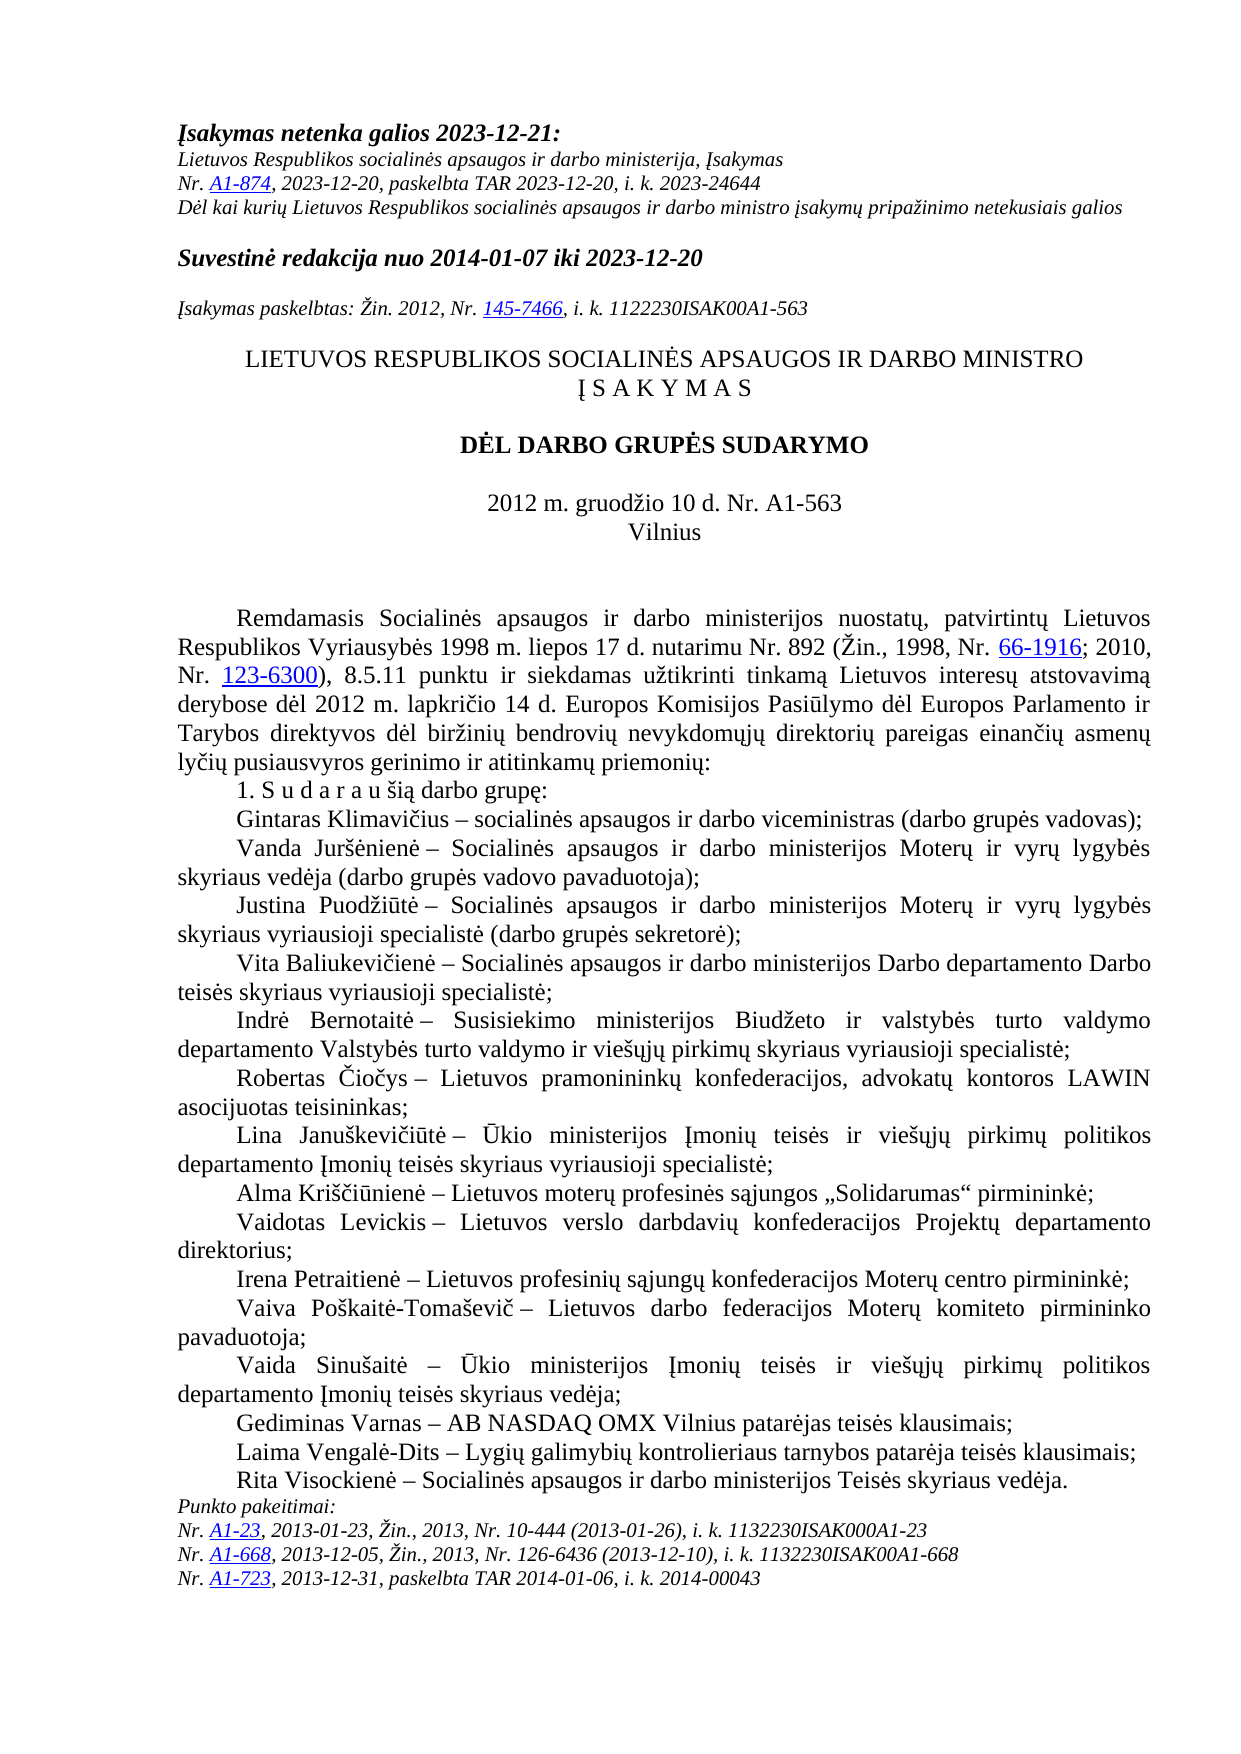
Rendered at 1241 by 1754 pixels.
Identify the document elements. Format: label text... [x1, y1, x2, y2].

text Laima Vengalė-Dits – Lygių galimybių kontrolieriaus tarnybos patarėja teisės klausimais; [177, 1437, 1152, 1465]
text Indrė Bernotaitė – Susisiekimo ministerijos Biudžeto ir valstybės turto valdymo departamento Valstybės turto valdymo ir viešųjų pirkimų skyriaus vyriausioji specialistė; [177, 1005, 1152, 1063]
text LIETUVOS RESPUBLIKOS SOCIALINĖS APSAUGOS IR DARBO MINISTRO [177, 344, 1152, 373]
text Įsakymas netenka galios 2023-12-21: [177, 118, 1152, 147]
text Į S A K Y M A S [177, 373, 1152, 402]
text Irena Petraitienė – Lietuvos profesinių sąjungų konfederacijos Moterų centro pirmininkė; [177, 1264, 1152, 1293]
text Įsakymas paskelbtas: Žin. 2012, Nr. 145-7466, i. k. 1122230ISAK00A1-563 [177, 296, 1152, 320]
text Lietuvos Respublikos socialinės apsaugos ir darbo ministerija, Įsakymas [177, 147, 1152, 171]
text 1. S u d a r a u šią darbo grupę: [177, 775, 1152, 804]
text Vilnius [177, 517, 1152, 545]
text Gintaras Klimavičius – socialinės apsaugos ir darbo viceministras (darbo grupės vadovas); [177, 804, 1152, 833]
text Rita Visockienė – Socialinės apsaugos ir darbo ministerijos Teisės skyriaus vedėja. [177, 1465, 1152, 1494]
text Alma Kriščiūnienė – Lietuvos moterų profesinės sąjungos „Solidarumas“ pirmininkė; [177, 1178, 1152, 1207]
text Nr. A1-668, 2013-12-05, Žin., 2013, Nr. 126-6436 (2013-12-10), i. k. 1132230ISAK00A1-668 [177, 1542, 1152, 1566]
text 2012 m. gruodžio 10 d. Nr. A1-563 [177, 488, 1152, 517]
text Vanda Juršėnienė – Socialinės apsaugos ir darbo ministerijos Moterų ir vyrų lygybės skyriaus vedėja (darbo grupės vadovo pavaduotoja); [177, 833, 1152, 890]
text Nr. A1-723, 2013-12-31, paskelbta TAR 2014-01-06, i. k. 2014-00043 [177, 1566, 1152, 1590]
text Vaiva Poškaitė-Tomaševič – Lietuvos darbo federacijos Moterų komiteto pirmininko pavaduotoja; [177, 1293, 1152, 1350]
text Suvestinė redakcija nuo 2014-01-07 iki 2023-12-20 [177, 243, 1152, 272]
text Lina Januškevičiūtė – Ūkio ministerijos Įmonių teisės ir viešųjų pirkimų politikos departamento Įmonių teisės skyriaus vyriausioji specialistė; [177, 1120, 1152, 1178]
text Nr. A1-874, 2023-12-20, paskelbta TAR 2023-12-20, i. k. 2023-24644 [177, 171, 1152, 195]
text Dėl kai kurių Lietuvos Respublikos socialinės apsaugos ir darbo ministro įsakymų pripažinimo netekusiais galios [177, 195, 1152, 219]
text DĖL Darbo grupės sudarymo [177, 430, 1152, 459]
text Remdamasis Socialinės apsaugos ir darbo ministerijos nuostatų, patvirtintų Lietuvos Respublikos Vyriausybės 1998 m. liepos 17 d. nutarimu Nr. 892 (Žin., 1998, Nr. 66-1916; 2010, Nr. 123-6300), 8.5.11 punktu ir siekdamas užtikrinti tinkamą Lietuvos interesų atstovavimą derybose dėl 2012 m. lapkričio 14 d. Europos Komisijos Pasiūlymo dėl Europos Parlamento ir Tarybos direktyvos dėl biržinių bendrovių nevykdomųjų direktorių pareigas einančių asmenų lyčių pusiausvyros gerinimo ir atitinkamų priemonių: [177, 603, 1152, 775]
text Gediminas Varnas – AB NASDAQ OMX Vilnius patarėjas teisės klausimais; [177, 1408, 1152, 1437]
text Nr. A1-23, 2013-01-23, Žin., 2013, Nr. 10-444 (2013-01-26), i. k. 1132230ISAK000A1-23 [177, 1518, 1152, 1542]
text Vita Baliukevičienė – Socialinės apsaugos ir darbo ministerijos Darbo departamento Darbo teisės skyriaus vyriausioji specialistė; [177, 948, 1152, 1005]
text Punkto pakeitimai: [177, 1494, 1152, 1518]
text Vaida Sinušaitė – Ūkio ministerijos Įmonių teisės ir viešųjų pirkimų politikos departamento Įmonių teisės skyriaus vedėja; [177, 1350, 1152, 1408]
text Robertas Čiočys – Lietuvos pramonininkų konfederacijos, advokatų kontoros LAWIN asocijuotas teisininkas; [177, 1063, 1152, 1120]
text Justina Puodžiūtė – Socialinės apsaugos ir darbo ministerijos Moterų ir vyrų lygybės skyriaus vyriausioji specialistė (darbo grupės sekretorė); [177, 890, 1152, 948]
text Vaidotas Levickis – Lietuvos verslo darbdavių konfederacijos Projektų departamento direktorius; [177, 1207, 1152, 1264]
